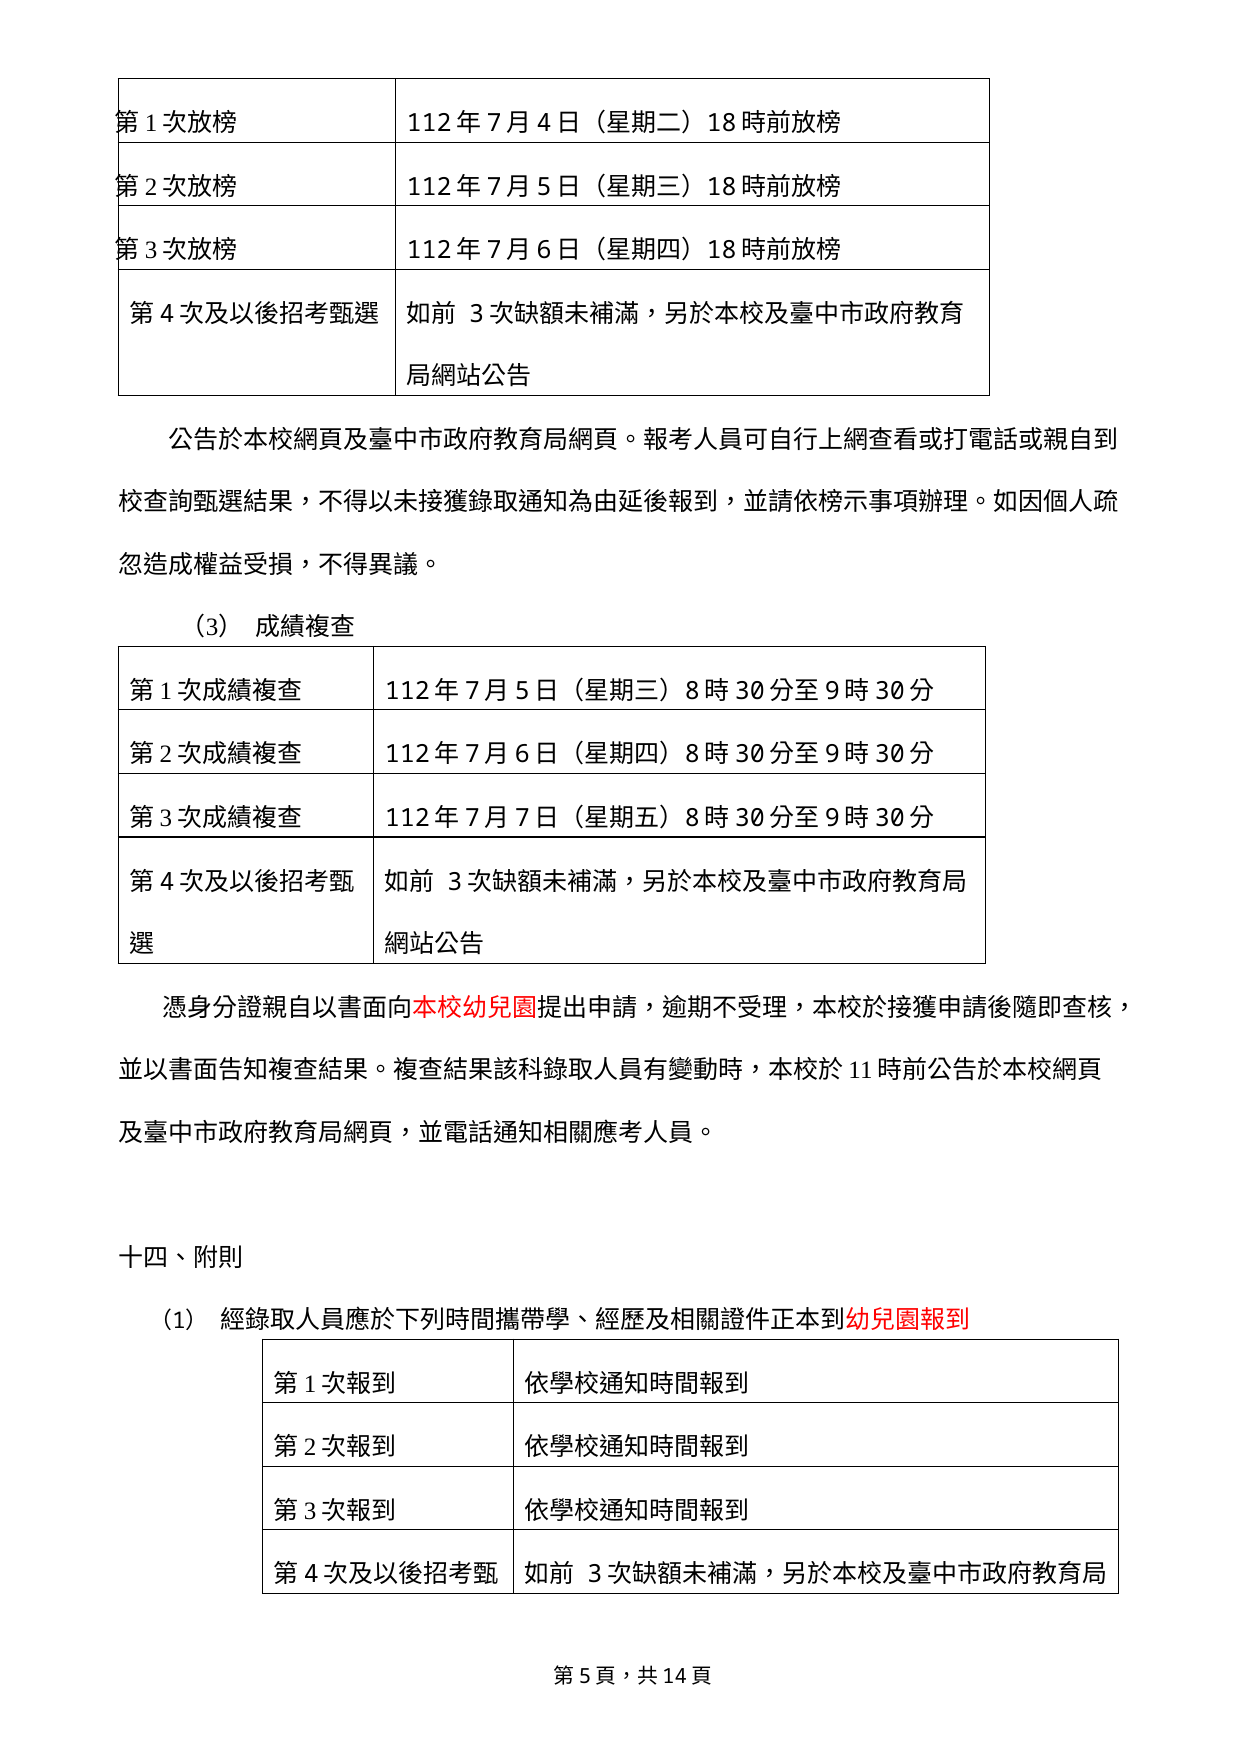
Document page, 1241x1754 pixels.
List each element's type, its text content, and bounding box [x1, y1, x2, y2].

table_cell 第4次及以後招考甄 [263, 1530, 513, 1593]
table_header 112年7月5日（星期三）8時30分至9時30分 [374, 647, 985, 709]
table_cell 第2次放榜 [119, 143, 395, 205]
text 十四、附則 [118, 1213, 1122, 1276]
list 成績複查 [181, 583, 1122, 646]
table_cell 112年7月6日（星期四）8時30分至9時30分 [374, 710, 985, 773]
table_header 第1次成績複查 [119, 647, 373, 709]
text 公告於本校網頁及臺中市政府教育局網頁。報考人員可自行上網查看或打電話或親自到校查詢甄選結果，不得以未接獲錄取通知為由延後報到，並請依榜示事項辦理。如因個人疏忽造成權益受損，不得異議。 [118, 396, 1122, 583]
table_cell 第2次成績複查 [119, 710, 373, 773]
table_cell 如前 3次缺額未補滿，另於本校及臺中市政府教育局網站公告 [396, 270, 989, 395]
table_cell 第4次及以後招考甄選 [119, 270, 395, 395]
table_cell 如前 3次缺額未補滿，另於本校及臺中市政府教育局 [514, 1530, 1118, 1593]
table_header 依學校通知時間報到 [514, 1340, 1118, 1402]
list 經錄取人員應於下列時間攜帶學、經歷及相關證件正本到幼兒園報到 [149, 1276, 1122, 1338]
table_header 112年7月4日（星期二）18時前放榜 [396, 79, 989, 142]
table_cell 第3次放榜 [119, 206, 395, 269]
table_cell 第2次報到 [263, 1403, 513, 1466]
table_cell 112年7月6日（星期四）18時前放榜 [396, 206, 989, 269]
table_cell 第4次及以後招考甄選 [119, 838, 373, 962]
text 憑身分證親自以書面向本校幼兒園提出申請，逾期不受理，本校於接獲申請後隨即查核，並以書面告知複查結果。複查結果該科錄取人員有變動時，本校於11時前公告於本校網頁及臺中市政府教育局網頁，並電話通知相關應考人員。 [118, 963, 1122, 1151]
table_cell 112年7月7日（星期五）8時30分至9時30分 [374, 774, 985, 836]
table_cell 第3次成績複查 [119, 774, 373, 836]
table_cell 第3次報到 [263, 1467, 513, 1529]
table_header 第1次報到 [263, 1340, 513, 1402]
table_header 第1次放榜 [119, 79, 395, 142]
table_cell 如前 3次缺額未補滿，另於本校及臺中市政府教育局網站公告 [374, 838, 985, 962]
table_cell 112年7月5日（星期三）18時前放榜 [396, 143, 989, 205]
table_cell 依學校通知時間報到 [514, 1467, 1118, 1529]
table_cell 依學校通知時間報到 [514, 1403, 1118, 1466]
